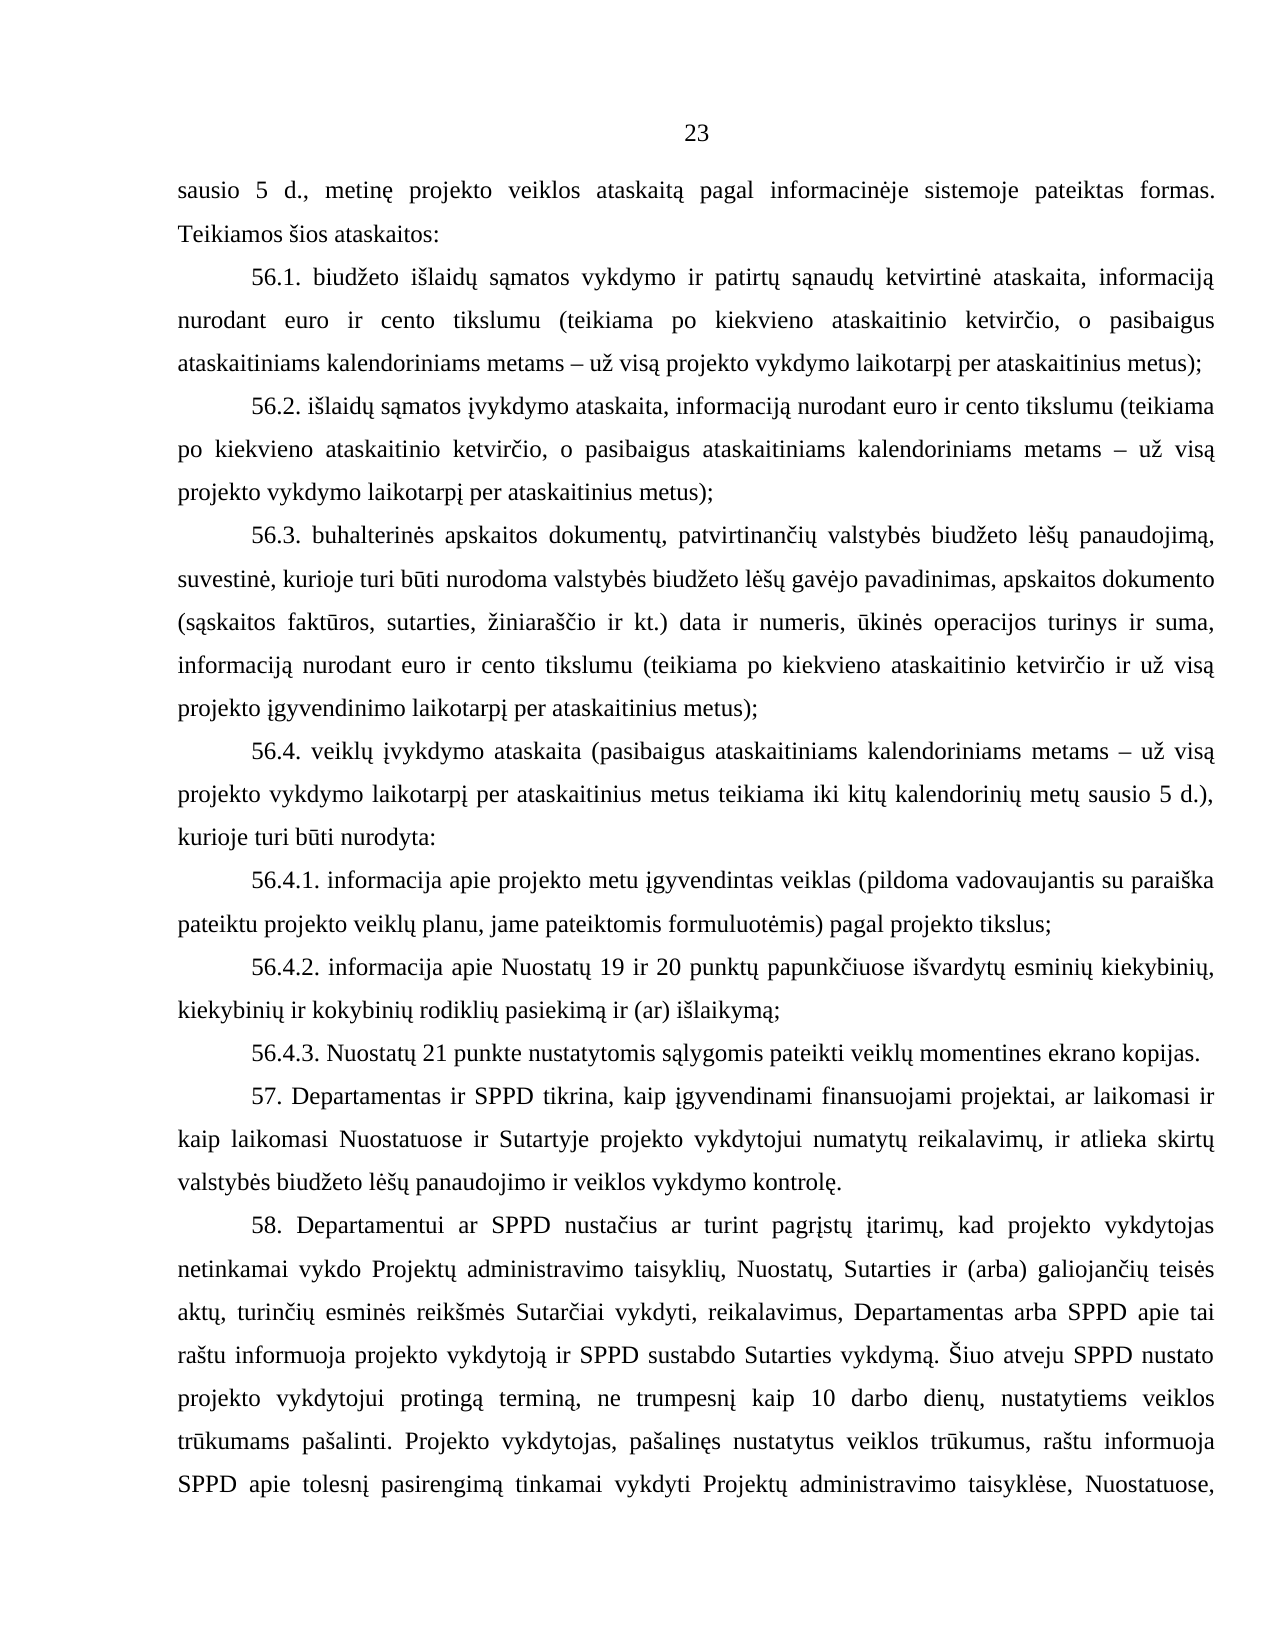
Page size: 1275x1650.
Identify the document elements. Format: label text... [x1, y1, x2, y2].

text 56.4.3. Nuostatų 21 punkte nustatytomis sąlygomis pateikti veiklų momentines ekrano kopijas. [177, 1038, 1216, 1067]
text 57. Departamentas ir SPPD tikrina, kaip įgyvendinami finansuojami projektai, ar laikomasi ir kaip laikomasi Nuostatuose ir Sutartyje projekto vykdytojui numatytų reikalavimų, ir atlieka skirtų valstybės biudžeto lėšų panaudojimo ir veiklos vykdymo kontrolę. [177, 1081, 1216, 1196]
text 56.2. išlaidų sąmatos įvykdymo ataskaita, informaciją nurodant euro ir cento tikslumu (teikiama po kiekvieno ataskaitinio ketvirčio, o pasibaigus ataskaitiniams kalendoriniams metams – už visą projekto vykdymo laikotarpį per ataskaitinius metus); [177, 391, 1216, 506]
text sausio 5 d., metinę projekto veiklos ataskaitą pagal informacinėje sistemoje pateiktas formas. Teikiamos šios ataskaitos: [177, 176, 1216, 247]
text 58. Departamentui ar SPPD nustačius ar turint pagrįstų įtarimų, kad projekto vykdytojas netinkamai vykdo Projektų administravimo taisyklių, Nuostatų, Sutarties ir (arba) galiojančių teisės aktų, turinčių esminės reikšmės Sutarčiai vykdyti, reikalavimus, Departamentas arba SPPD apie tai raštu informuoja projekto vykdytoją ir SPPD sustabdo Sutarties vykdymą. Šiuo atveju SPPD nustato projekto vykdytojui protingą terminą, ne trumpesnį kaip 10 darbo dienų, nustatytiems veiklos trūkumams pašalinti. Projekto vykdytojas, pašalinęs nustatytus veiklos trūkumus, raštu informuoja SPPD apie tolesnį pasirengimą tinkamai vykdyti Projektų administravimo taisyklėse, Nuostatuose, [177, 1211, 1216, 1498]
text 56.3. buhalterinės apskaitos dokumentų, patvirtinančių valstybės biudžeto lėšų panaudojimą, suvestinė, kurioje turi būti nurodoma valstybės biudžeto lėšų gavėjo pavadinimas, apskaitos dokumento (sąskaitos faktūros, sutarties, žiniaraščio ir kt.) data ir numeris, ūkinės operacijos turinys ir suma, informaciją nurodant euro ir cento tikslumu (teikiama po kiekvieno ataskaitinio ketvirčio ir už visą projekto įgyvendinimo laikotarpį per ataskaitinius metus); [177, 521, 1216, 722]
text 56.4.1. informacija apie projekto metu įgyvendintas veiklas (pildoma vadovaujantis su paraiška pateiktu projekto veiklų planu, jame pateiktomis formuluotėmis) pagal projekto tikslus; [177, 866, 1216, 937]
text 56.1. biudžeto išlaidų sąmatos vykdymo ir patirtų sąnaudų ketvirtinė ataskaita, informaciją nurodant euro ir cento tikslumu (teikiama po kiekvieno ataskaitinio ketvirčio, o pasibaigus ataskaitiniams kalendoriniams metams – už visą projekto vykdymo laikotarpį per ataskaitinius metus); [177, 262, 1216, 377]
text 56.4.2. informacija apie Nuostatų 19 ir 20 punktų papunkčiuose išvardytų esminių kiekybinių, kiekybinių ir kokybinių rodiklių pasiekimą ir (ar) išlaikymą; [177, 952, 1216, 1024]
text 56.4. veiklų įvykdymo ataskaita (pasibaigus ataskaitiniams kalendoriniams metams – už visą projekto vykdymo laikotarpį per ataskaitinius metus teikiama iki kitų kalendorinių metų sausio 5 d.), kurioje turi būti nurodyta: [177, 736, 1216, 851]
